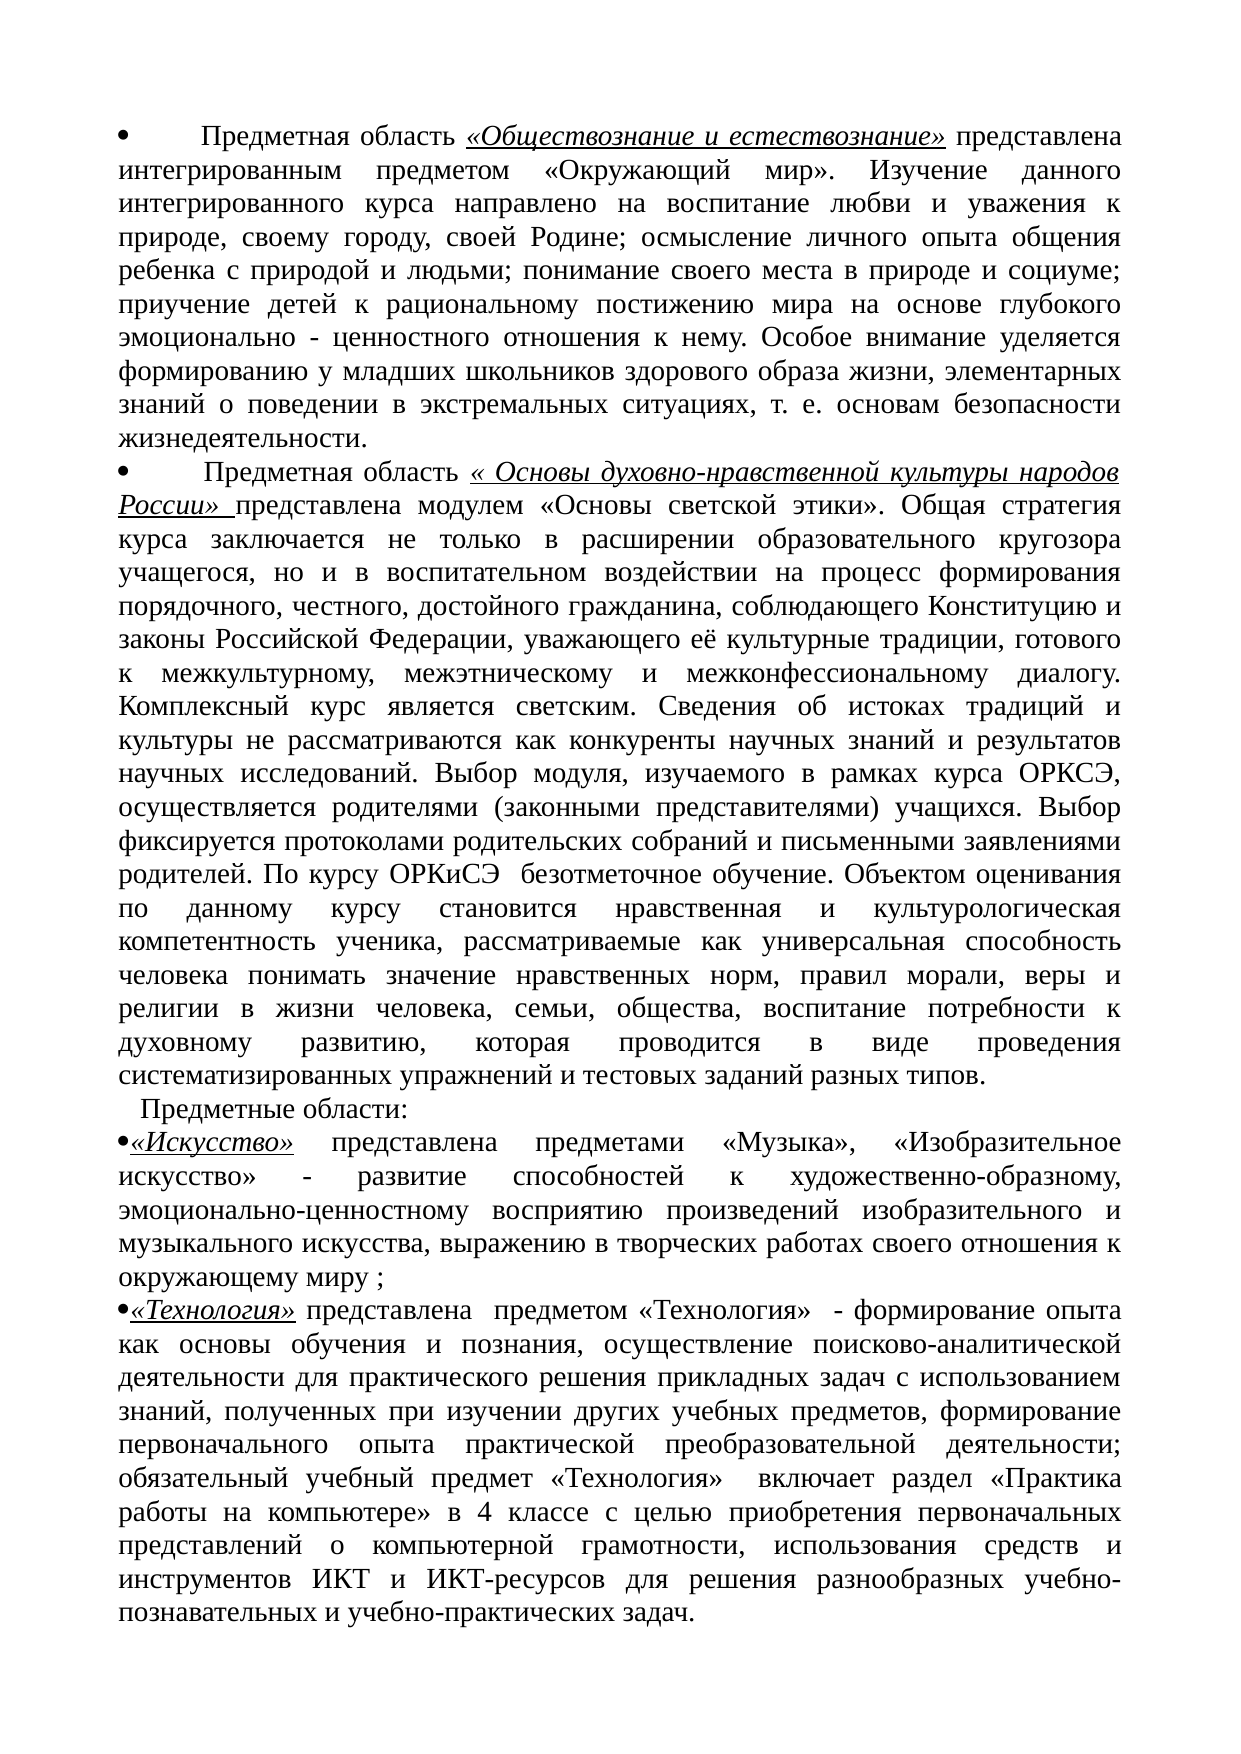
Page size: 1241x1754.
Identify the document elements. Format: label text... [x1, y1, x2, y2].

list «Технология» представлена предметом «Технология» - формирование опыта как основы обучения и познания, осуществление поисково-аналитической деятельности для практического решения прикладных задач с использованием знаний, полученных при изучении других учебных предметов, формирование первоначального опыта практической преобразовательной деятельности; обязательный учебный предмет «Технология» включает раздел «Практика работы на компьютере» в 4 классе с целью приобретения первоначальных представлений о компьютерной грамотности, использования средств и инструментов ИКТ и ИКТ-ресурсов для решения разнообразных учебно-познавательных и учебно-практических задач. [118, 1292, 1122, 1628]
list Предметная область «Обществознание и естествознание» представлена интегрированным предметом «Окружающий мир». Изучение данного интегрированного курса направлено на воспитание любви и уважения к природе, своему городу, своей Родине; осмысление личного опыта общения ребенка с природой и людьми; понимание своего места в природе и социуме; приучение детей к рациональному постижению мира на основе глубокого эмоционально - ценностного отношения к нему. Особое внимание уделяется формированию у младших школьников здорового образа жизни, элементарных знаний о поведении в экстремальных ситуациях, т. е. основам безопасности жизнедеятельности. [118, 118, 1122, 454]
list Предметная область « Основы духовно-нравственной культуры народов России» представлена модулем «Основы светской этики». Общая стратегия курса заключается не только в расширении образовательного кругозора учащегося, но и в воспитательном воздействии на процесс формирования порядочного, честного, достойного гражданина, соблюдающего Конституцию и законы Российской Федерации, уважающего её культурные традиции, готового к межкультурному, межэтническому и межконфессиональному диалогу. Комплексный курс является светским. Сведения об истоках традиций и культуры не рассматриваются как конкуренты научных знаний и результатов научных исследований. Выбор модуля, изучаемого в рамках курса ОРКСЭ, осуществляется родителями (законными представителями) учащихся. Выбор фиксируется протоколами родительских собраний и письменными заявлениями родителей. По курсу ОРКиСЭ безотметочное обучение. Объектом оценивания по данному курсу становится нравственная и культурологическая компетентность ученика, рассматриваемые как универсальная способность человека понимать значение нравственных норм, правил морали, веры и религии в жизни человека, семьи, общества, воспитание потребности к духовному развитию, которая проводится в виде проведения систематизированных упражнений и тестовых заданий разных типов. [118, 454, 1122, 1091]
list «Искусство» представлена предметами «Музыка», «Изобразительное искусство» - развитие способностей к художественно-образному, эмоционально-ценностному восприятию произведений изобразительного и музыкального искусства, выражению в творческих работах своего отношения к окружающему миру ; [118, 1124, 1122, 1292]
list Предметные области: [118, 1091, 1122, 1124]
